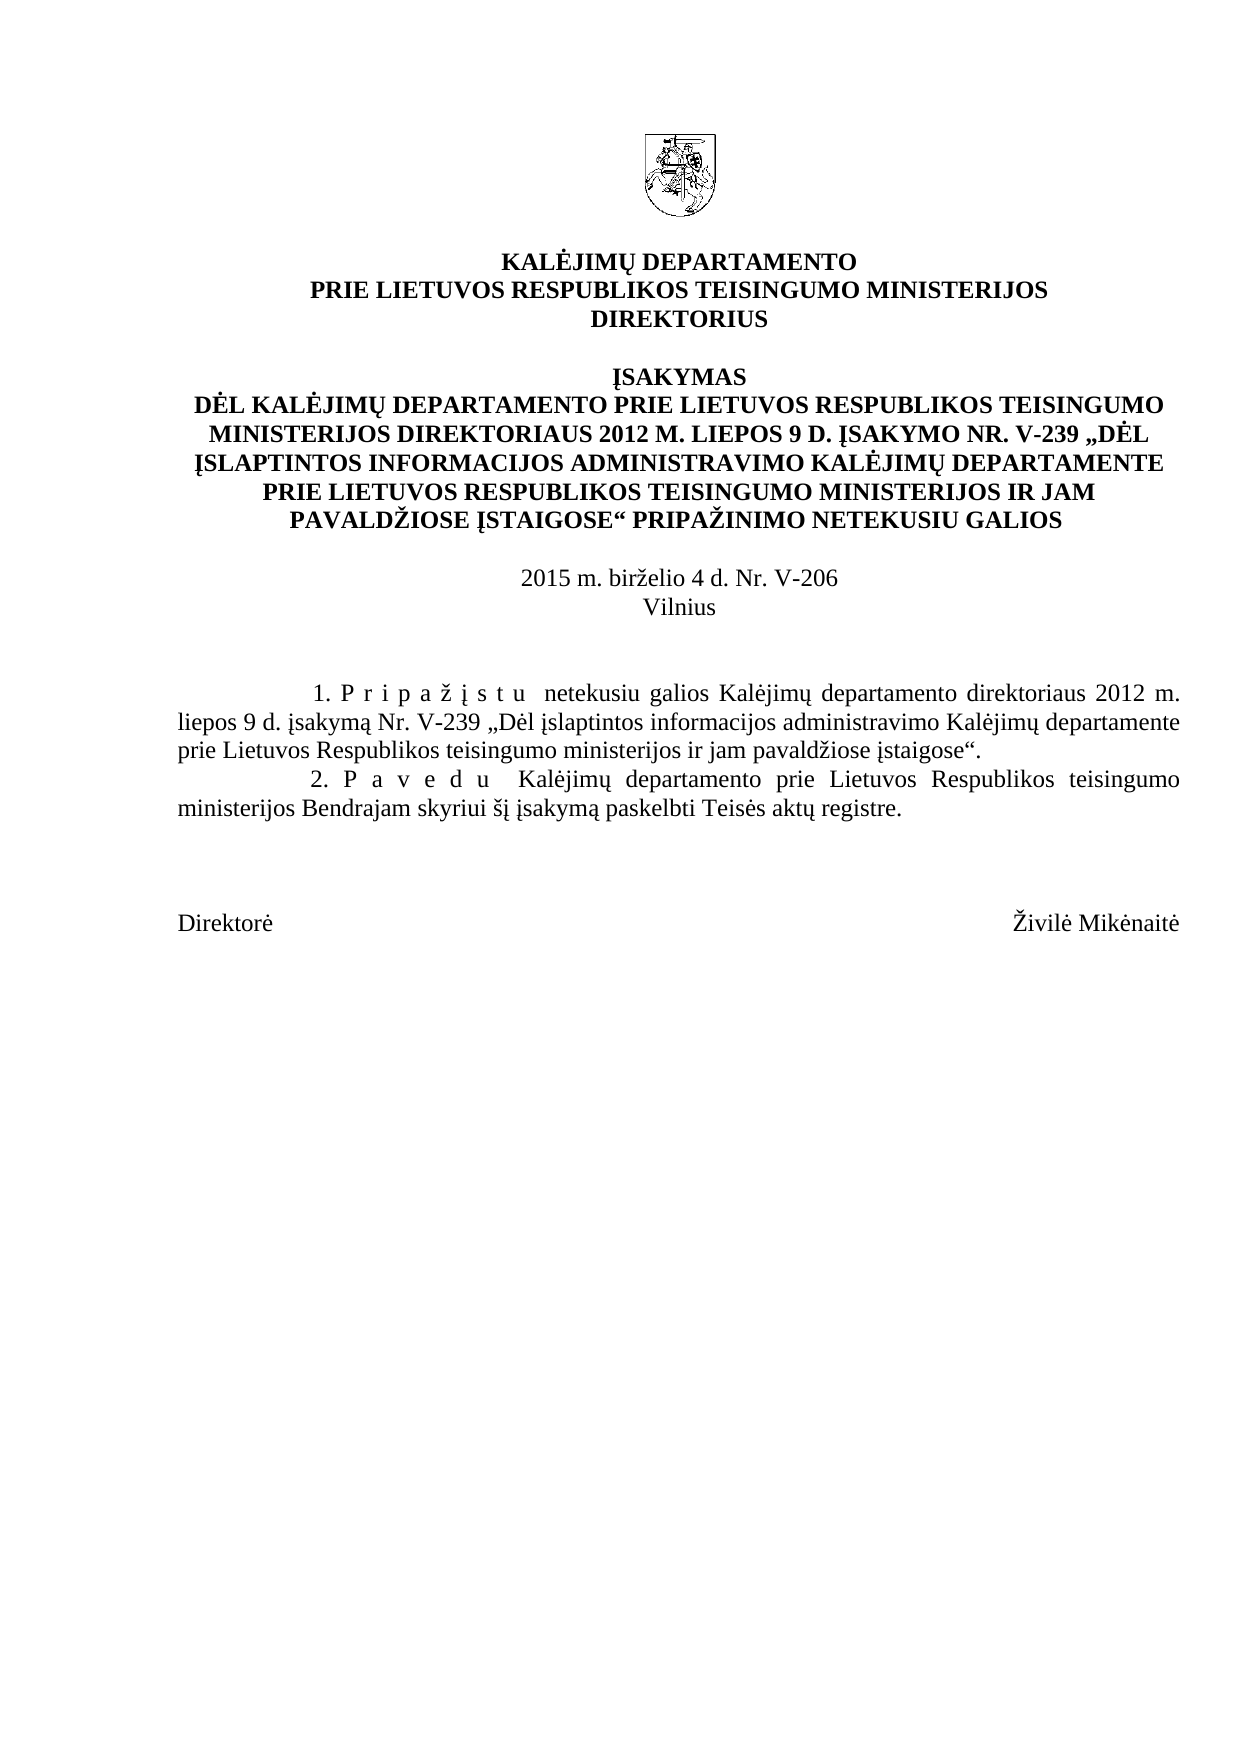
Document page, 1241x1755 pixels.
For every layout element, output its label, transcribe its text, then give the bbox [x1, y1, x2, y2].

text KALĖJIMŲ DEPARTAMENTO [177, 247, 1181, 276]
text Direktorė Živilė Mikėnaitė [177, 908, 1181, 937]
text PRIE LIETUVOS RESPUBLIKOS TEISINGUMO MINISTERIJOS [177, 276, 1181, 304]
text 1. P r i p a ž į s t u netekusiu galios Kalėjimų departamento direktoriaus 2012 m. liepos 9 d. įsakymą Nr. V-239 „Dėl įslaptintos informacijos administravimo Kalėjimų departamente prie Lietuvos Respublikos teisingumo ministerijos ir jam pavaldžiose įstaigose“. [177, 678, 1181, 764]
text 2015 m. birželio 4 d. Nr. V-206 [177, 563, 1181, 592]
text 2. P a v e d u Kalėjimų departamento prie Lietuvos Respublikos teisingumo ministerijos Bendrajam skyriui šį įsakymą paskelbti Teisės aktų registre. [177, 764, 1181, 822]
text Vilnius [177, 592, 1181, 621]
text DĖL KALĖJIMŲ DEPARTAMENTO PRIE LIETUVOS RESPUBLIKOS TEISINGUMO MINISTERIJOS DIREKTORIAUS 2012 M. LIEPOS 9 D. ĮSAKYMO NR. V-239 „DĖL ĮSLAPTINTOS INFORMACIJOS ADMINISTRAVIMO KALĖJIMŲ DEPARTAMENTE PRIE LIETUVOS RESPUBLIKOS TEISINGUMO MINISTERIJOS IR JAM PAVALDŽIOSE ĮSTAIGOSE“ PRIPAŽINIMO NETEKUSIU GALIOS [177, 391, 1181, 534]
text DIREKTORIUS [177, 304, 1181, 333]
text ĮSAKYMAS [177, 362, 1181, 391]
